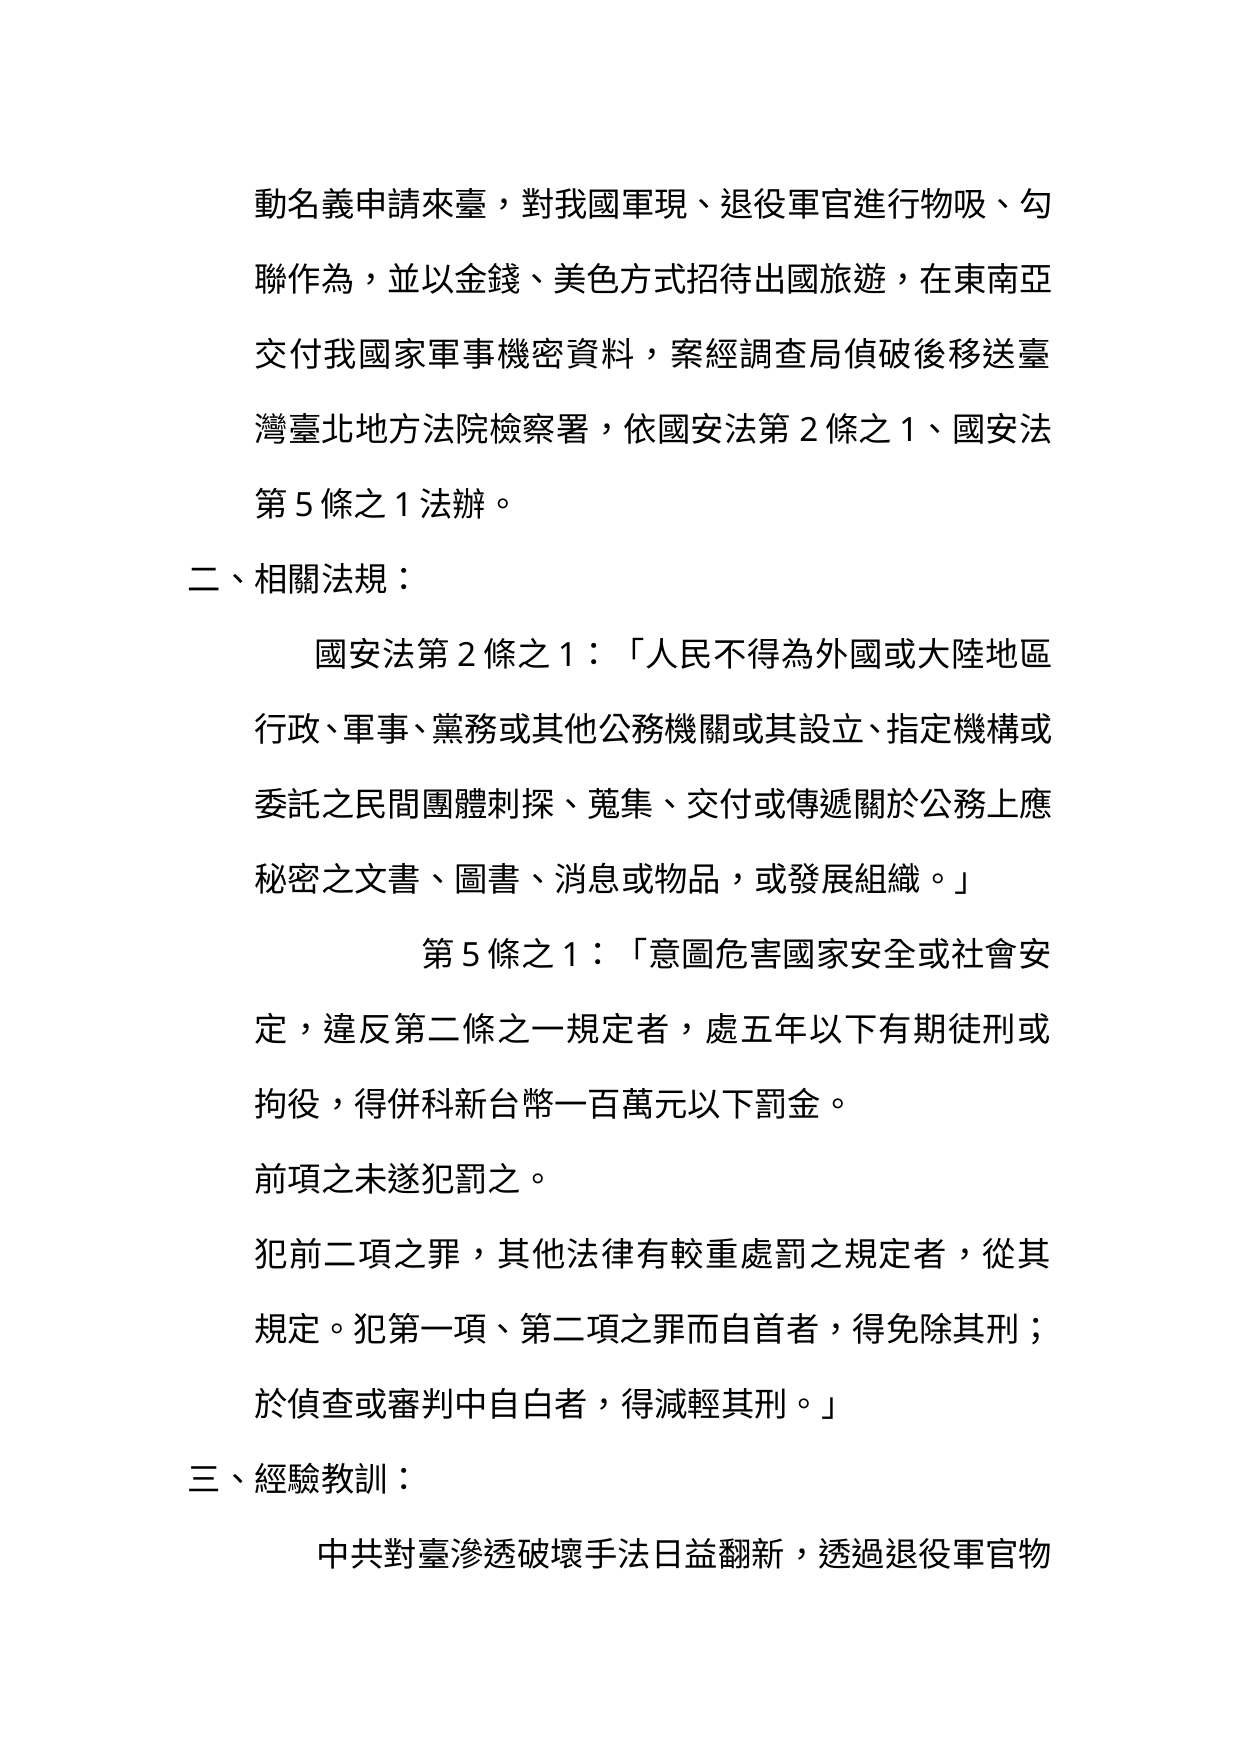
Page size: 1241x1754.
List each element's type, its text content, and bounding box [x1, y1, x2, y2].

text 王大川，大陸福建省福州市人，曾任職中共解放軍， 84年間中校退役。94年12月取得香港居民身分，受中共解放軍掩護辦公室派遣，多次假藉觀光、經商活動名義申請來臺，對我國軍現、退役軍官進行物吸、勾聯作為，並以金錢、美色方式招待出國旅遊，在東南亞交付我國家軍事機密資料，案經調查局偵破後移送臺灣臺北地方法院檢察署，依國安法第2條之1、國安法第5條之1法辦。 [254, 164, 1053, 539]
text 國安法第2條之1：「人民不得為外國或大陸地區行政、軍事、黨務或其他公務機關或其設立、指定機構或委託之民間團體刺探、蒐集、交付或傳遞關於公務上應秘密之文書、圖書、消息或物品，或發展組織。」 [254, 614, 1053, 914]
text 第5條之1：「意圖危害國家安全或社會安定，違反第二條之一規定者，處五年以下有期徒刑或拘役，得併科新台幣一百萬元以下罰金。 [254, 914, 1053, 1139]
text 犯前二項之罪，其他法律有較重處罰之規定者，從其規定。犯第一項、第二項之罪而自首者，得免除其刑；於偵查或審判中自白者，得減輕其刑。」 [254, 1214, 1053, 1439]
text 二、相關法規： [187, 539, 1053, 614]
text 三、經驗教訓： [187, 1439, 1053, 1514]
text 中共對臺滲透破壞手法日益翻新，透過退役軍官物吸現役軍官，並在海外交付國家軍事機密案例，殊值重視。國軍近年加強保防教育有效提升官兵安全警覺與檢肅敵諜觀念，發現可疑線索，嚴密偵證，使敵諜「進不來、動不了、藏不住、跑不掉」，使國家安全得以確保。 [250, 1514, 1053, 1589]
text 前項之未遂犯罰之。 [254, 1139, 1053, 1214]
